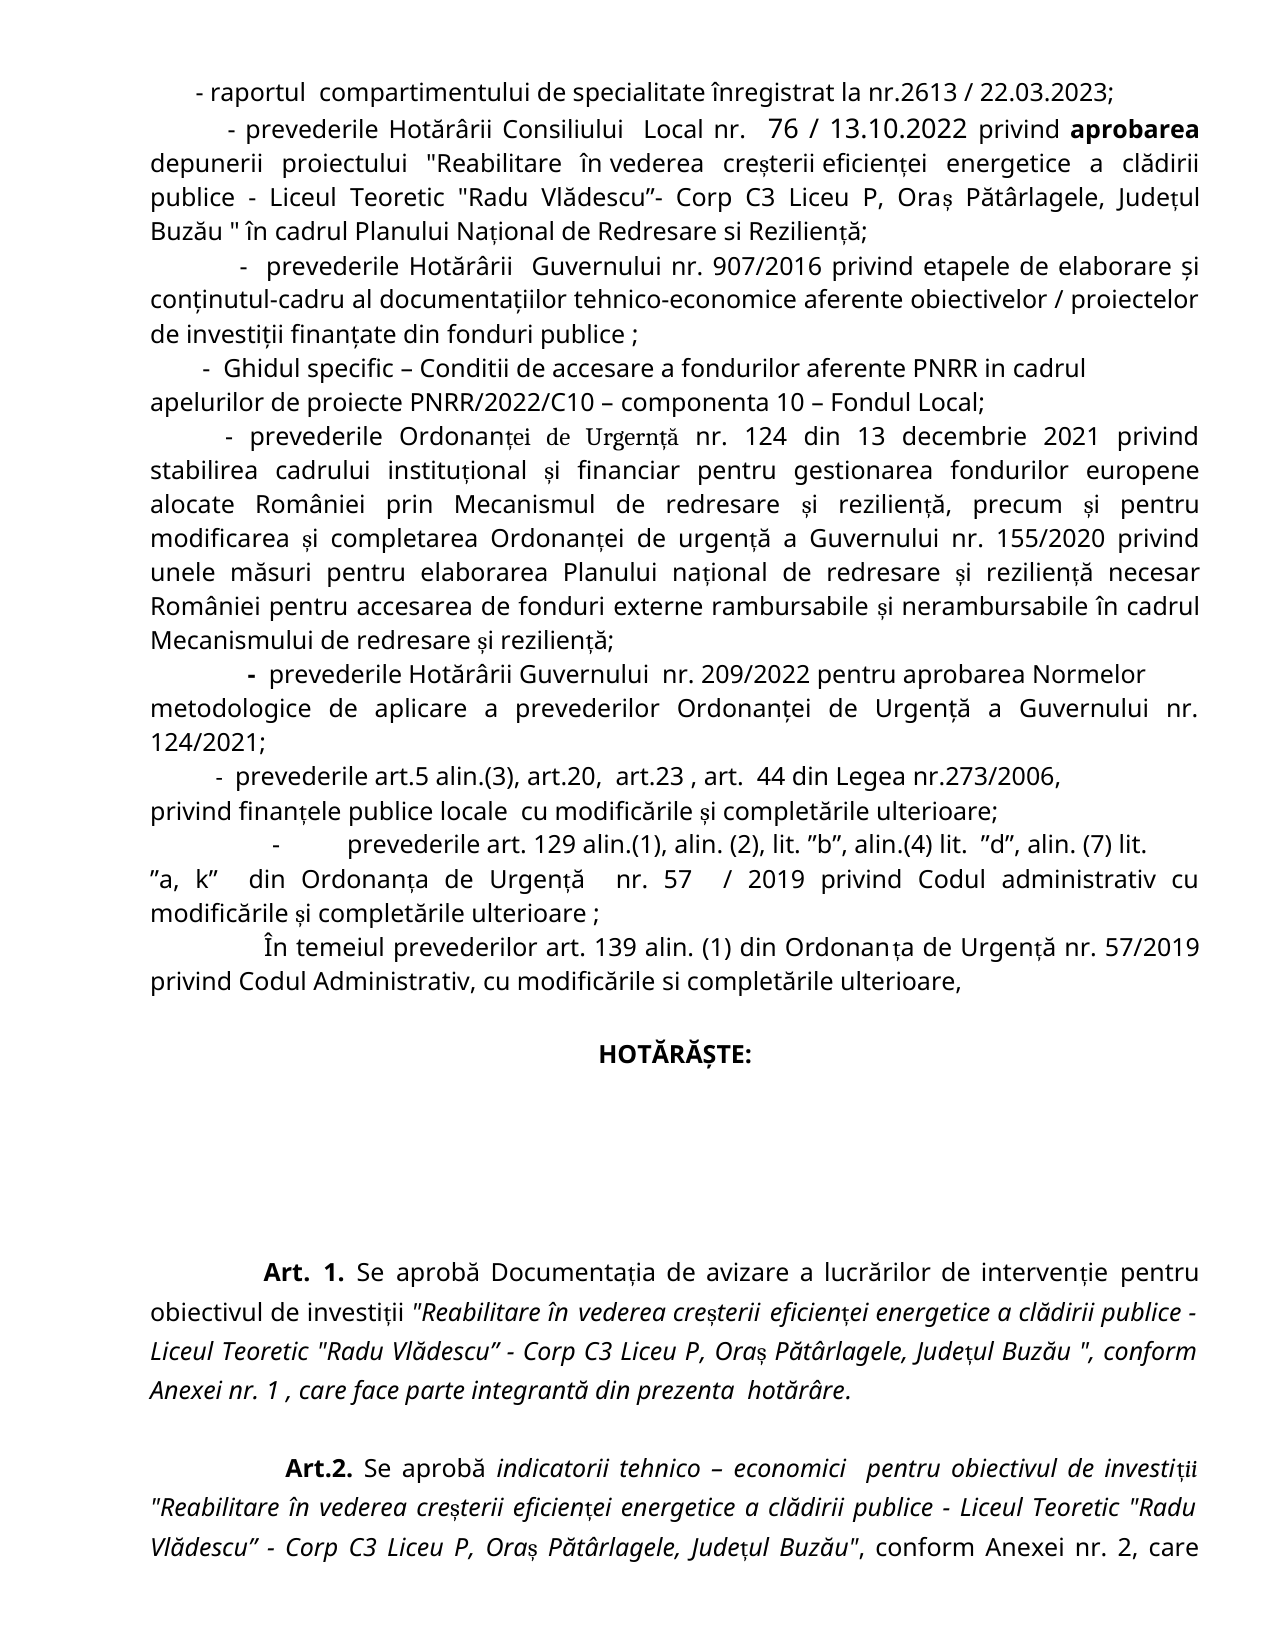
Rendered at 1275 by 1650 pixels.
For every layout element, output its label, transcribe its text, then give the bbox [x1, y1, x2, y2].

text HOTĂRĂŞTE: [150, 1037, 1200, 1071]
text Art. 1. Se aprobă Documentația de avizare a lucrărilor de intervenție pentru obiectivul de investiții "Reabilitare în vederea creșterii eficienței energetice a clădirii publice - Liceul Teoretic "Radu Vlădescu” - Corp C3 Liceu P, Oraș Pătârlagele, Județul Buzău ", conform Anexei nr. 1 , care face parte integrantă din prezenta hotărâre. [150, 1255, 1200, 1407]
subtitle - prevederile Hotărârii Consiliului Local nr. 76 / 13.10.2022 privind aprobarea depunerii proiectului "Reabilitare în vederea creșterii eficienței energetice a clădirii publice - Liceul Teoretic "Radu Vlădescu”- Corp C3 Liceu P, Oraș Pătârlagele, Județul Buzău " în cadrul Planului Național de Redresare si Reziliență; [150, 109, 1200, 248]
text ”a, k” din Ordonanța de Urgență nr. 57 / 2019 privind Codul administrativ cu modificările și completările ulterioare ; [150, 861, 1200, 929]
text - raportul compartimentului de specialitate înregistrat la nr.2613 / 22.03.2023; [150, 75, 1198, 109]
text - prevederile Hotărârii Guvernului nr. 907/2016 privind etapele de elaborare şi conţinutul-cadru al documentaţiilor tehnico-economice aferente obiectivelor / proiectelor de investiţii finanţate din fonduri publice ; [150, 248, 1200, 350]
subtitle - prevederile Hotărârii Guvernului nr. 209/2022 pentru aprobarea Normelor [172, 657, 1188, 691]
text apelurilor de proiecte PNRR/2022/C10 – componenta 10 – Fondul Local; [150, 384, 1200, 418]
subtitle metodologice de aplicare a prevederilor Ordonanţei de Urgenţă a Guvernului nr. 124/2021; [150, 691, 1200, 759]
text - Ghidul specific – Conditii de accesare a fondurilor aferente PNRR in cadrul [150, 350, 1198, 384]
text Art.2. Se aprobă indicatorii tehnico – economici pentru obiectivul de investiții "Reabilitare în vederea creșterii eficienței energetice a clădirii publice - Liceul Teoretic "Radu Vlădescu” - Corp C3 Liceu P, Oraș Pătârlagele, Județul Buzău", conform Anexei nr. 2, care [150, 1451, 1200, 1563]
text - prevederile art.5 alin.(3), art.20, art.23 , art. 44 din Legea nr.273/2006, [150, 759, 1200, 793]
list prevederile art. 129 alin.(1), alin. (2), lit. ”b”, alin.(4) lit. ”d”, alin. (7) lit. [272, 827, 1200, 861]
text În temeiul prevederilor art. 139 alin. (1) din Ordonanța de Urgență nr. 57/2019 privind Codul Administrativ, cu modificările si completările ulterioare, [150, 929, 1200, 997]
text - prevederile Ordonanței de Urgernță nr. 124 din 13 decembrie 2021 privind stabilirea cadrului instituțional și financiar pentru gestionarea fondurilor europene alocate României prin Mecanismul de redresare și reziliență, precum și pentru modificarea și completarea Ordonanței de urgență a Guvernului nr. 155/2020 privind unele măsuri pentru elaborarea Planului național de redresare și reziliență necesar României pentru accesarea de fonduri externe rambursabile și nerambursabile în cadrul Mecanismului de redresare și reziliență; [150, 418, 1200, 657]
text privind finanțele publice locale cu modificările și completările ulterioare; [150, 793, 1200, 827]
